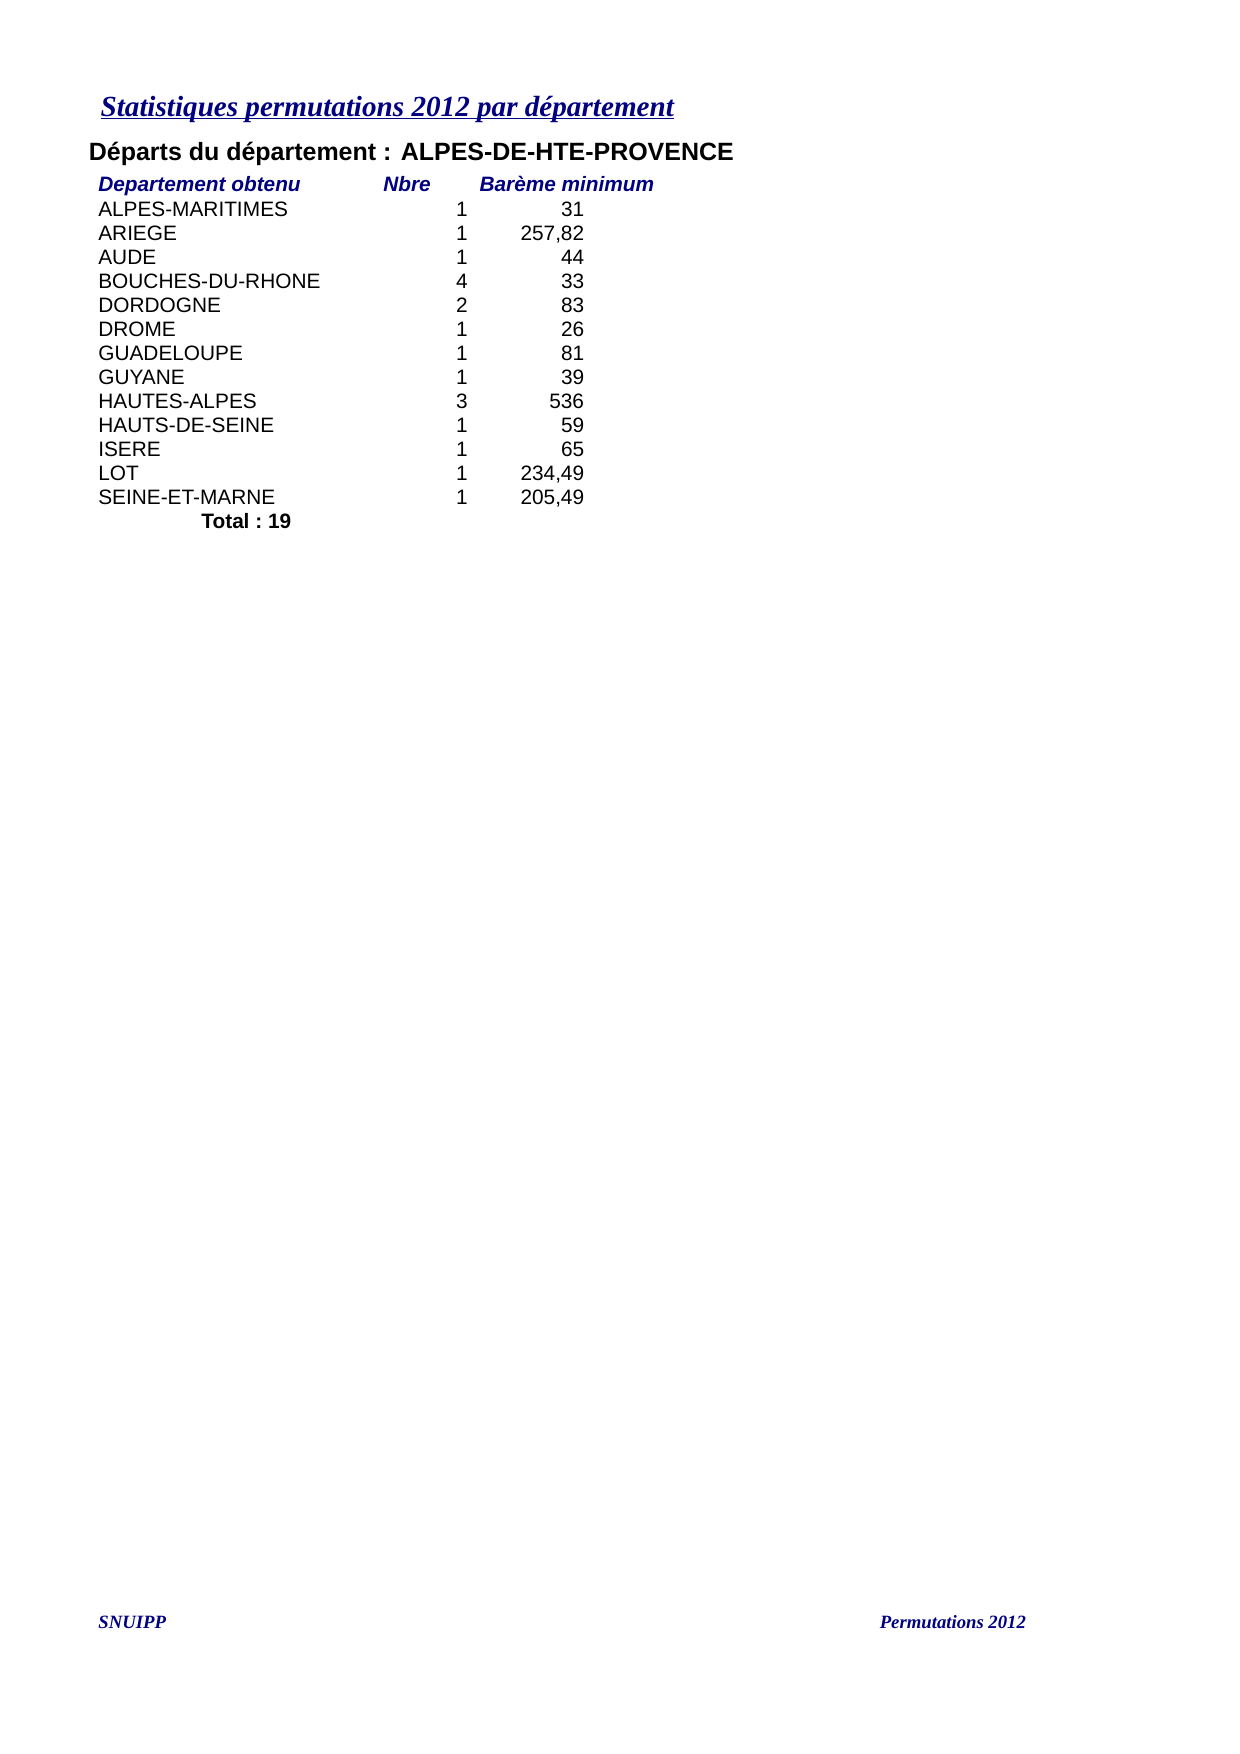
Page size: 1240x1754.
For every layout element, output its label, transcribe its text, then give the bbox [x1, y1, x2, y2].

text LOT 1 234,49 [89, 461, 1151, 484]
text DROME 1 26 [89, 317, 1151, 341]
text Statistiques permutations 2012 par département [89, 89, 1151, 122]
text DORDOGNE 2 83 [89, 293, 1151, 317]
text ISERE 1 65 [89, 437, 1151, 461]
text HAUTES-ALPES 3 536 [89, 389, 1151, 413]
text SNUIPP Permutations 2012 [89, 1611, 1151, 1633]
text SEINE-ET-MARNE 1 205,49 [89, 484, 1151, 508]
text GUYANE 1 39 [89, 365, 1151, 389]
text ALPES-MARITIMES 1 31 [89, 197, 1151, 221]
text GUADELOUPE 1 81 [89, 341, 1151, 365]
text ARIEGE 1 257,82 [89, 221, 1151, 245]
text Departement obtenu Nbre Barème minimum [89, 172, 1151, 196]
text BOUCHES-DU-RHONE 4 33 [89, 269, 1151, 293]
text AUDE 1 44 [89, 245, 1151, 269]
text HAUTS-DE-SEINE 1 59 [89, 413, 1151, 437]
text Total : 19 [89, 508, 1151, 532]
text Départs du département : ALPES-DE-HTE-PROVENCE [89, 137, 1151, 166]
